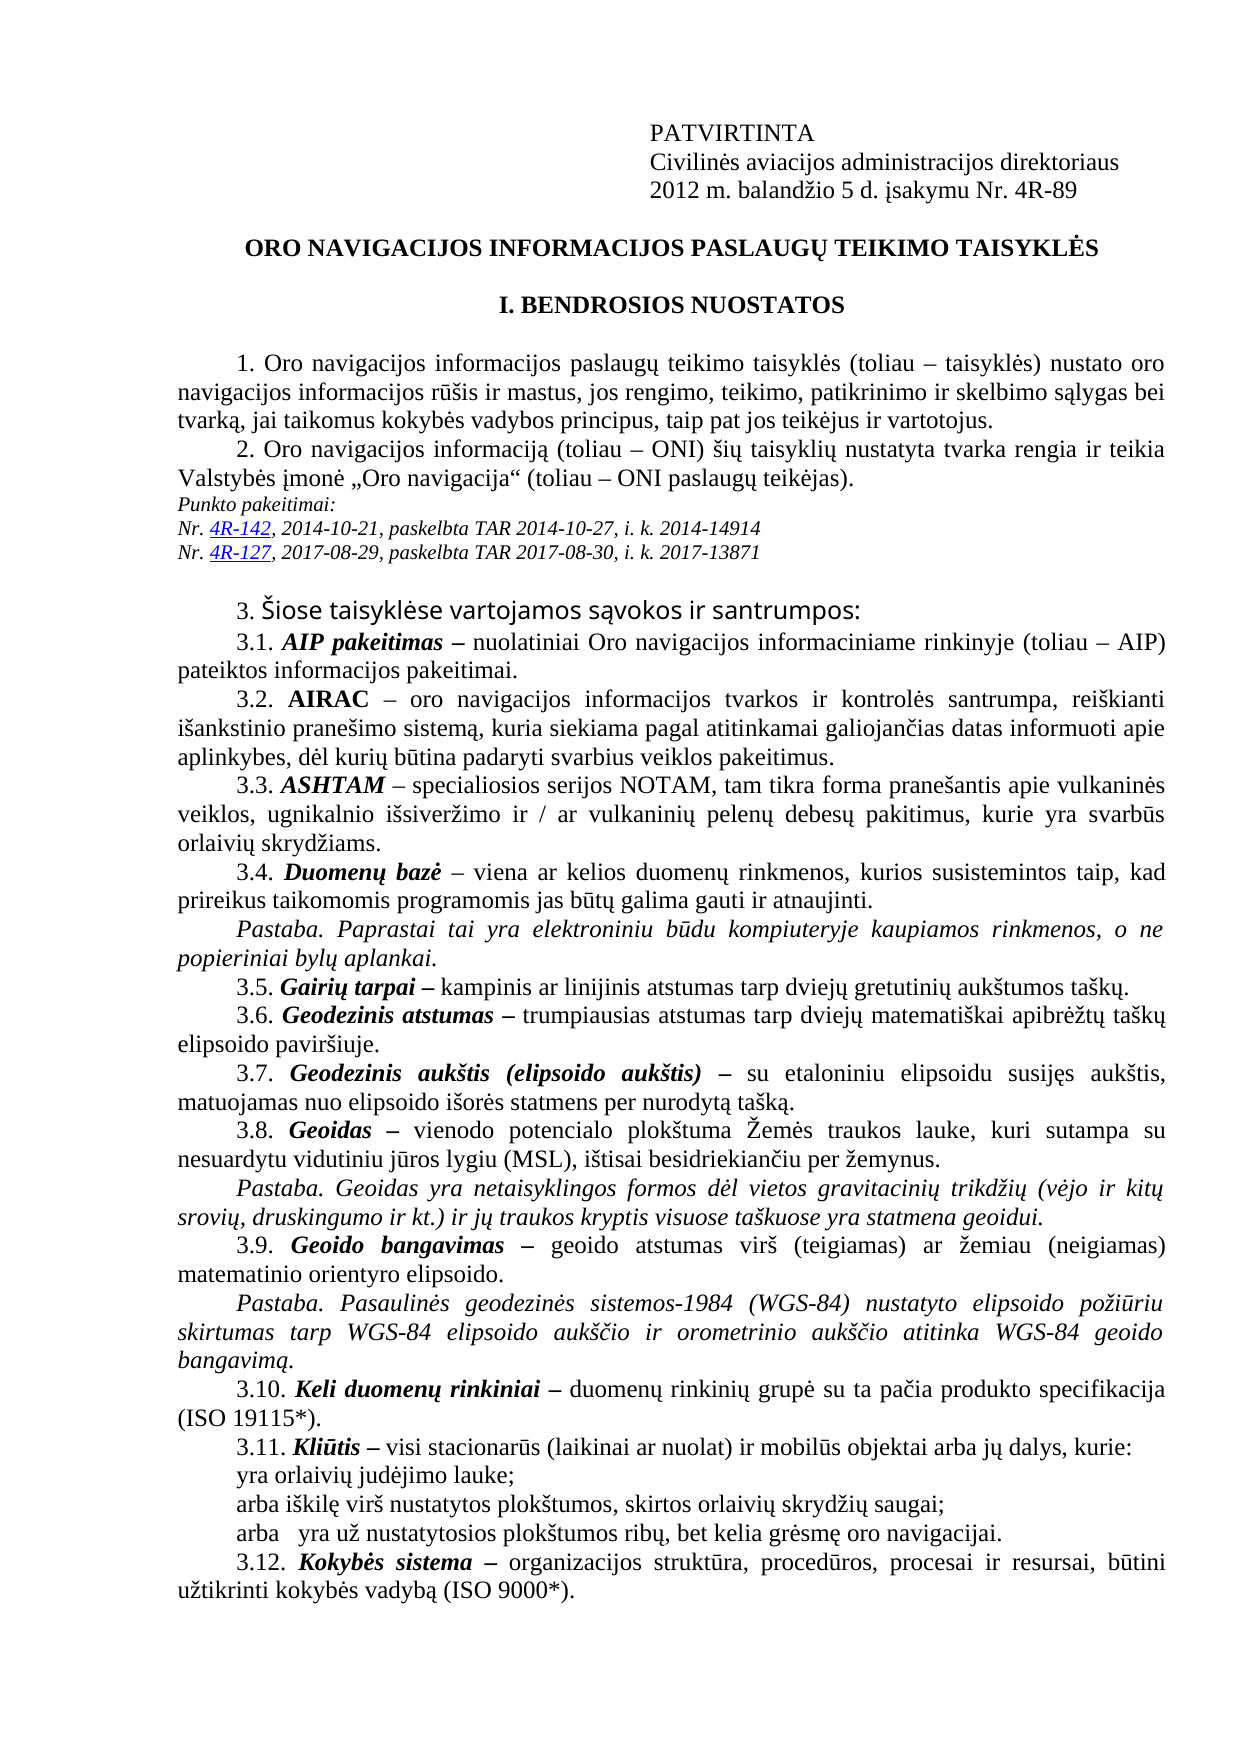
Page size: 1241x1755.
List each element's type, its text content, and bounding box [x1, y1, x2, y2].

text 3.7. Geodezinis aukštis (elipsoido aukštis) – su etaloniniu elipsoidu susijęs aukštis, matuojamas nuo elipsoido išorės statmens per nurodytą tašką. [177, 1058, 1166, 1116]
text arba yra už nustatytosios plokštumos ribų, bet kelia grėsmę oro navigacijai. [177, 1518, 1166, 1547]
text 3.10. Keli duomenų rinkiniai – duomenų rinkinių grupė su ta pačia produkto specifikacija (ISO 19115*). [177, 1374, 1166, 1432]
text 3.3. ASHTAM – specialiosios serijos NOTAM, tam tikra forma pranešantis apie vulkaninės veiklos, ugnikalnio išsiveržimo ir / ar vulkaninių pelenų debesų pakitimus, kurie yra svarbūs orlaivių skrydžiams. [177, 771, 1166, 857]
text 1. Oro navigacijos informacijos paslaugų teikimo taisyklės (toliau – taisyklės) nustato oro navigacijos informacijos rūšis ir mastus, jos rengimo, teikimo, patikrinimo ir skelbimo sąlygas bei tvarką, jai taikomus kokybės vadybos principus, taip pat jos teikėjus ir vartotojus. [177, 348, 1166, 434]
text Punkto pakeitimai: [177, 492, 1166, 516]
text 3. Šiose taisyklėse vartojamos sąvokos ir santrumpos: [177, 593, 1166, 627]
text Civilinės aviacijos administracijos direktoriaus [649, 147, 1166, 176]
text ORO NAVIGACIJOS INFORMACIJOS PASLAUGŲ TEIKIMO TAISYKLĖS [177, 233, 1166, 262]
text Pastaba. Paprastai tai yra elektroniniu būdu kompiuteryje kaupiamos rinkmenos, o ne popieriniai bylų aplankai. [177, 914, 1166, 972]
text 3.2. AIRAC – oro navigacijos informacijos tvarkos ir kontrolės santrumpa, reiškianti išankstinio pranešimo sistemą, kuria siekiama pagal atitinkamai galiojančias datas informuoti apie aplinkybes, dėl kurių būtina padaryti svarbius veiklos pakeitimus. [177, 684, 1166, 771]
text Pastaba. Geoidas yra netaisyklingos formos dėl vietos gravitacinių trikdžių (vėjo ir kitų srovių, druskingumo ir kt.) ir jų traukos kryptis visuose taškuose yra statmena geoidui. [177, 1173, 1166, 1231]
text 3.9. Geoido bangavimas – geoido atstumas virš (teigiamas) ar žemiau (neigiamas) matematinio orientyro elipsoido. [177, 1231, 1166, 1288]
text 3.8. Geoidas – vienodo potencialo plokštuma Žemės traukos lauke, kuri sutampa su nesuardytu vidutiniu jūros lygiu (MSL), ištisai besidriekiančiu per žemynus. [177, 1116, 1166, 1173]
text 3.11. Kliūtis – visi stacionarūs (laikinai ar nuolat) ir mobilūs objektai arba jų dalys, kurie: [177, 1432, 1166, 1461]
text Pastaba. Pasaulinės geodezinės sistemos-1984 (WGS-84) nustatyto elipsoido požiūriu skirtumas tarp WGS-84 elipsoido aukščio ir orometrinio aukščio atitinka WGS-84 geoido bangavimą. [177, 1288, 1166, 1374]
text PATVIRTINTA [649, 118, 1166, 147]
text yra orlaivių judėjimo lauke; [177, 1461, 1166, 1489]
text 2012 m. balandžio 5 d. įsakymu Nr. 4R-89 [649, 176, 1166, 204]
text 3.5. Gairių tarpai – kampinis ar linijinis atstumas tarp dviejų gretutinių aukštumos taškų. [177, 972, 1166, 1001]
text Nr. 4R-142, 2014-10-21, paskelbta TAR 2014-10-27, i. k. 2014-14914 [177, 516, 1166, 540]
text Nr. 4R-127, 2017-08-29, paskelbta TAR 2017-08-30, i. k. 2017-13871 [177, 540, 1166, 564]
text 2. Oro navigacijos informaciją (toliau – ONI) šių taisyklių nustatyta tvarka rengia ir teikia Valstybės įmonė „Oro navigacija“ (toliau – ONI paslaugų teikėjas). [177, 434, 1166, 492]
text 3.6. Geodezinis atstumas – trumpiausias atstumas tarp dviejų matematiškai apibrėžtų taškų elipsoido paviršiuje. [177, 1001, 1166, 1058]
text arba iškilę virš nustatytos plokštumos, skirtos orlaivių skrydžių saugai; [177, 1489, 1166, 1518]
text I. BENDROSIOS NUOSTATOS [177, 291, 1166, 319]
text 3.1. AIP pakeitimas – nuolatiniai Oro navigacijos informaciniame rinkinyje (toliau – AIP) pateiktos informacijos pakeitimai. [177, 627, 1166, 684]
text 3.4. Duomenų bazė – viena ar kelios duomenų rinkmenos, kurios susistemintos taip, kad prireikus taikomomis programomis jas būtų galima gauti ir atnaujinti. [177, 857, 1166, 914]
text 3.12. Kokybės sistema – organizacijos struktūra, procedūros, procesai ir resursai, būtini užtikrinti kokybės vadybą (ISO 9000*). [177, 1547, 1166, 1604]
